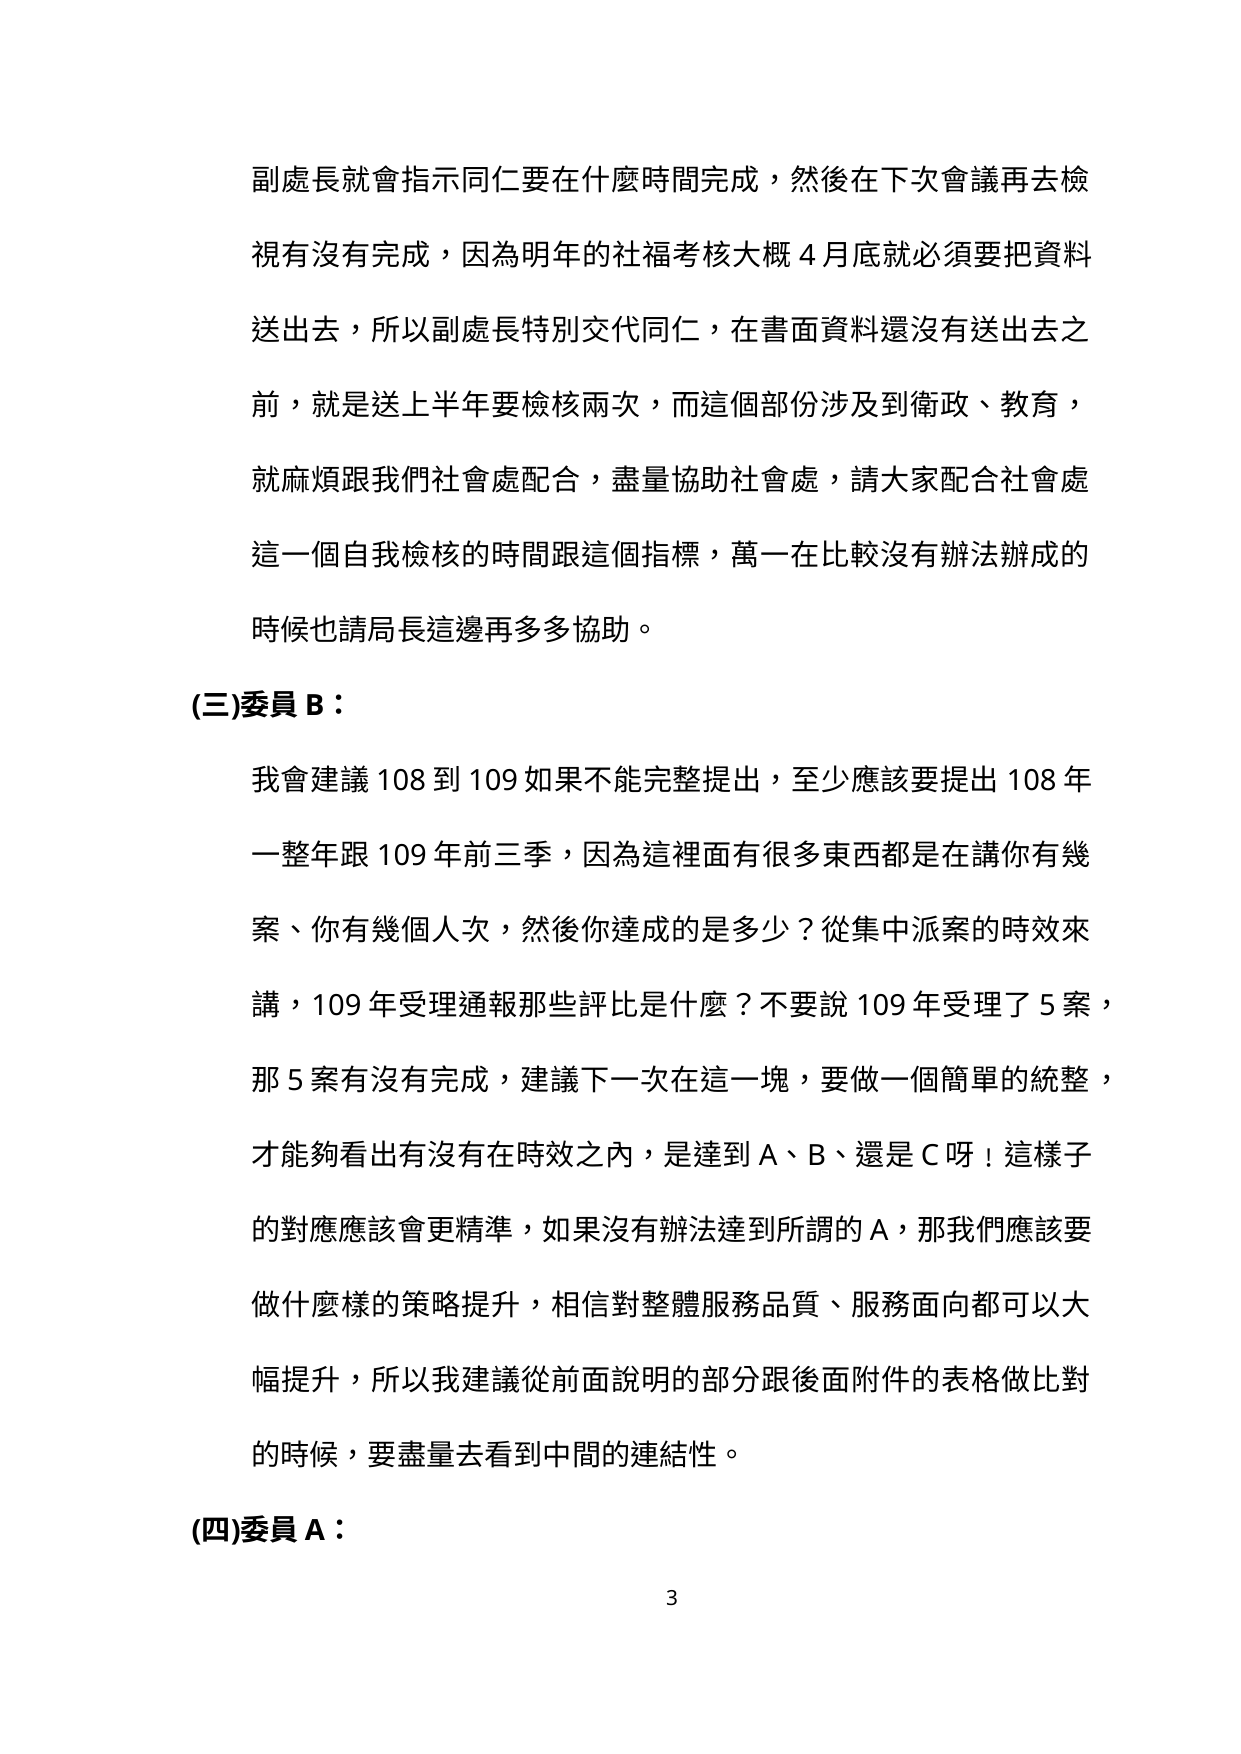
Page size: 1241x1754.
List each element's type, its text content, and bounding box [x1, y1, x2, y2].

text 我會建議108到109如果不能完整提出，至少應該要提出108年一整年跟109年前三季，因為這裡面有很多東西都是在講你有幾案、你有幾個人次，然後你達成的是多少？從集中派案的時效來講，109年受理通報那些評比是什麼？不要說109年受理了5案，那5案有沒有完成，建議下一次在這一塊，要做一個簡單的統整，才能夠看出有沒有在時效之內，是達到A、B、還是C呀﹗這樣子的對應應該會更精準，如果沒有辦法達到所謂的A，那我們應該要做什麼樣的策略提升，相信對整體服務品質、服務面向都可以大幅提升，所以我建議從前面說明的部分跟後面附件的表格做比對的時候，要盡量去看到中間的連結性。 [251, 734, 1092, 1484]
text 副處長就會指示同仁要在什麼時間完成，然後在下次會議再去檢視有沒有完成，因為明年的社福考核大概4月底就必須要把資料送出去，所以副處長特別交代同仁，在書面資料還沒有送出去之前，就是送上半年要檢核兩次，而這個部份涉及到衛政、教育，就麻煩跟我們社會處配合，盡量協助社會處，請大家配合社會處這一個自我檢核的時間跟這個指標，萬一在比較沒有辦法辦成的時候也請局長這邊再多多協助。 [251, 134, 1092, 659]
subtitle (四)委員A： [148, 1484, 1092, 1559]
subtitle (三)委員B： [148, 659, 1092, 734]
